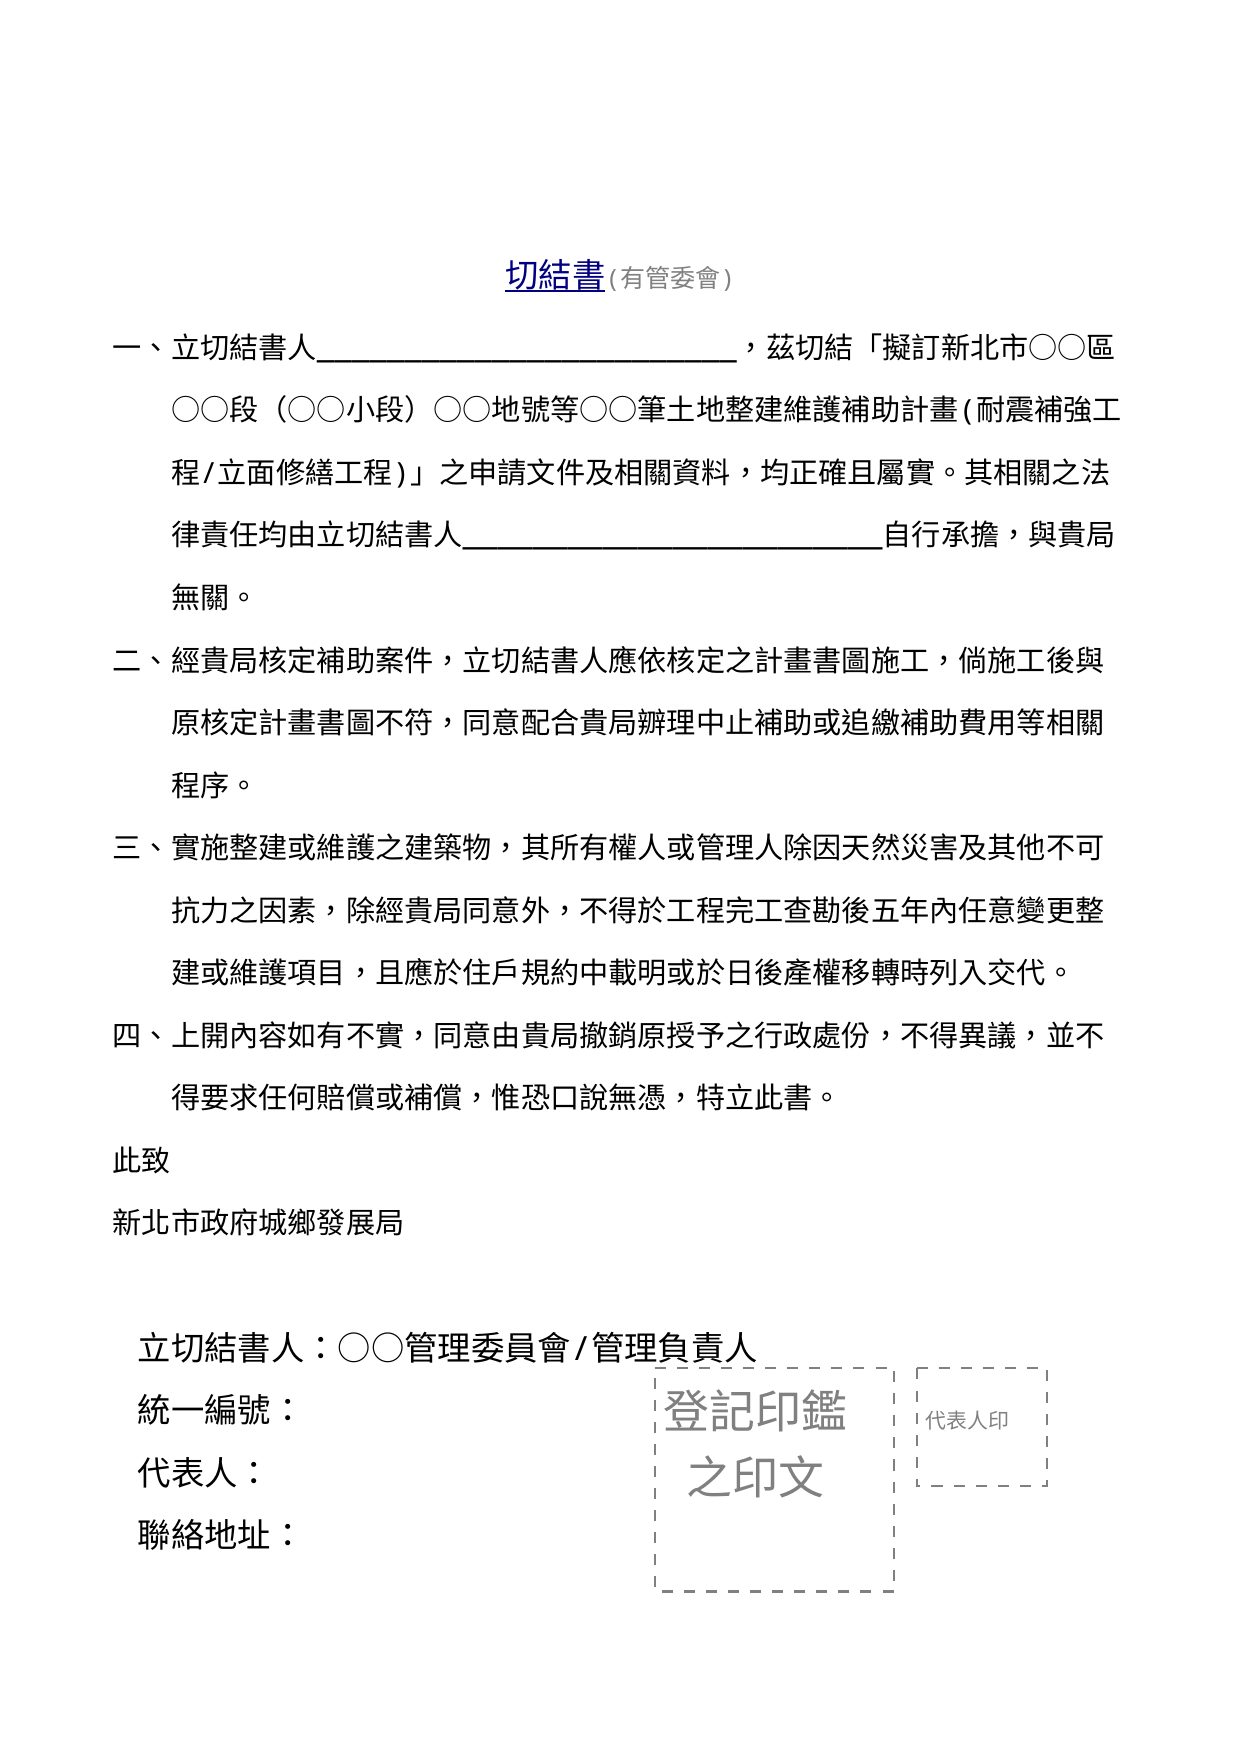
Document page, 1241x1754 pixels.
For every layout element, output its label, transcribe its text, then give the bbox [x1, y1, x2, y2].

text 切結書(有管委會) [112, 231, 1128, 294]
text 代表人： [137, 1429, 655, 1492]
text 統一編號： [137, 1367, 655, 1429]
text 二、經貴局核定補助案件，立切結書人應依核定之計畫書圖施工，倘施工後與原核定計畫書圖不符，同意配合貴局辧理中止補助或追繳補助費用等相關程序。 [112, 617, 1128, 804]
text 新北市政府城鄉發展局 [112, 1179, 1128, 1242]
text [894, 1492, 1103, 1554]
text 一、立切結書人________________________，茲切結「擬訂新北市○○區○○段（○○小段）○○地號等○○筆土地整建維護補助計畫(耐震補強工程/立面修繕工程)」之申請文件及相關資料，均正確且屬實。其相關之法律責任均由立切結書人________________________自行承擔，與貴局無關。 [112, 304, 1128, 617]
text 此致 [112, 1117, 1128, 1179]
text 四、上開內容如有不實，同意由貴局撤銷原授予之行政處份，不得異議，並不得要求任何賠償或補償，惟恐口說無憑，特立此書。 [112, 992, 1128, 1117]
text [887, 1367, 917, 1429]
text [1038, 1367, 1103, 1429]
text 聯絡地址： [137, 1492, 655, 1554]
text 立切結書人：○○管理委員會/管理負責人 [137, 1304, 1103, 1367]
text 三、實施整建或維護之建築物，其所有權人或管理人除因天然災害及其他不可抗力之因素，除經貴局同意外，不得於工程完工查勘後五年內任意變更整建或維護項目，且應於住戶規約中載明或於日後產權移轉時列入交代。 [112, 804, 1128, 992]
text [894, 1429, 1103, 1492]
